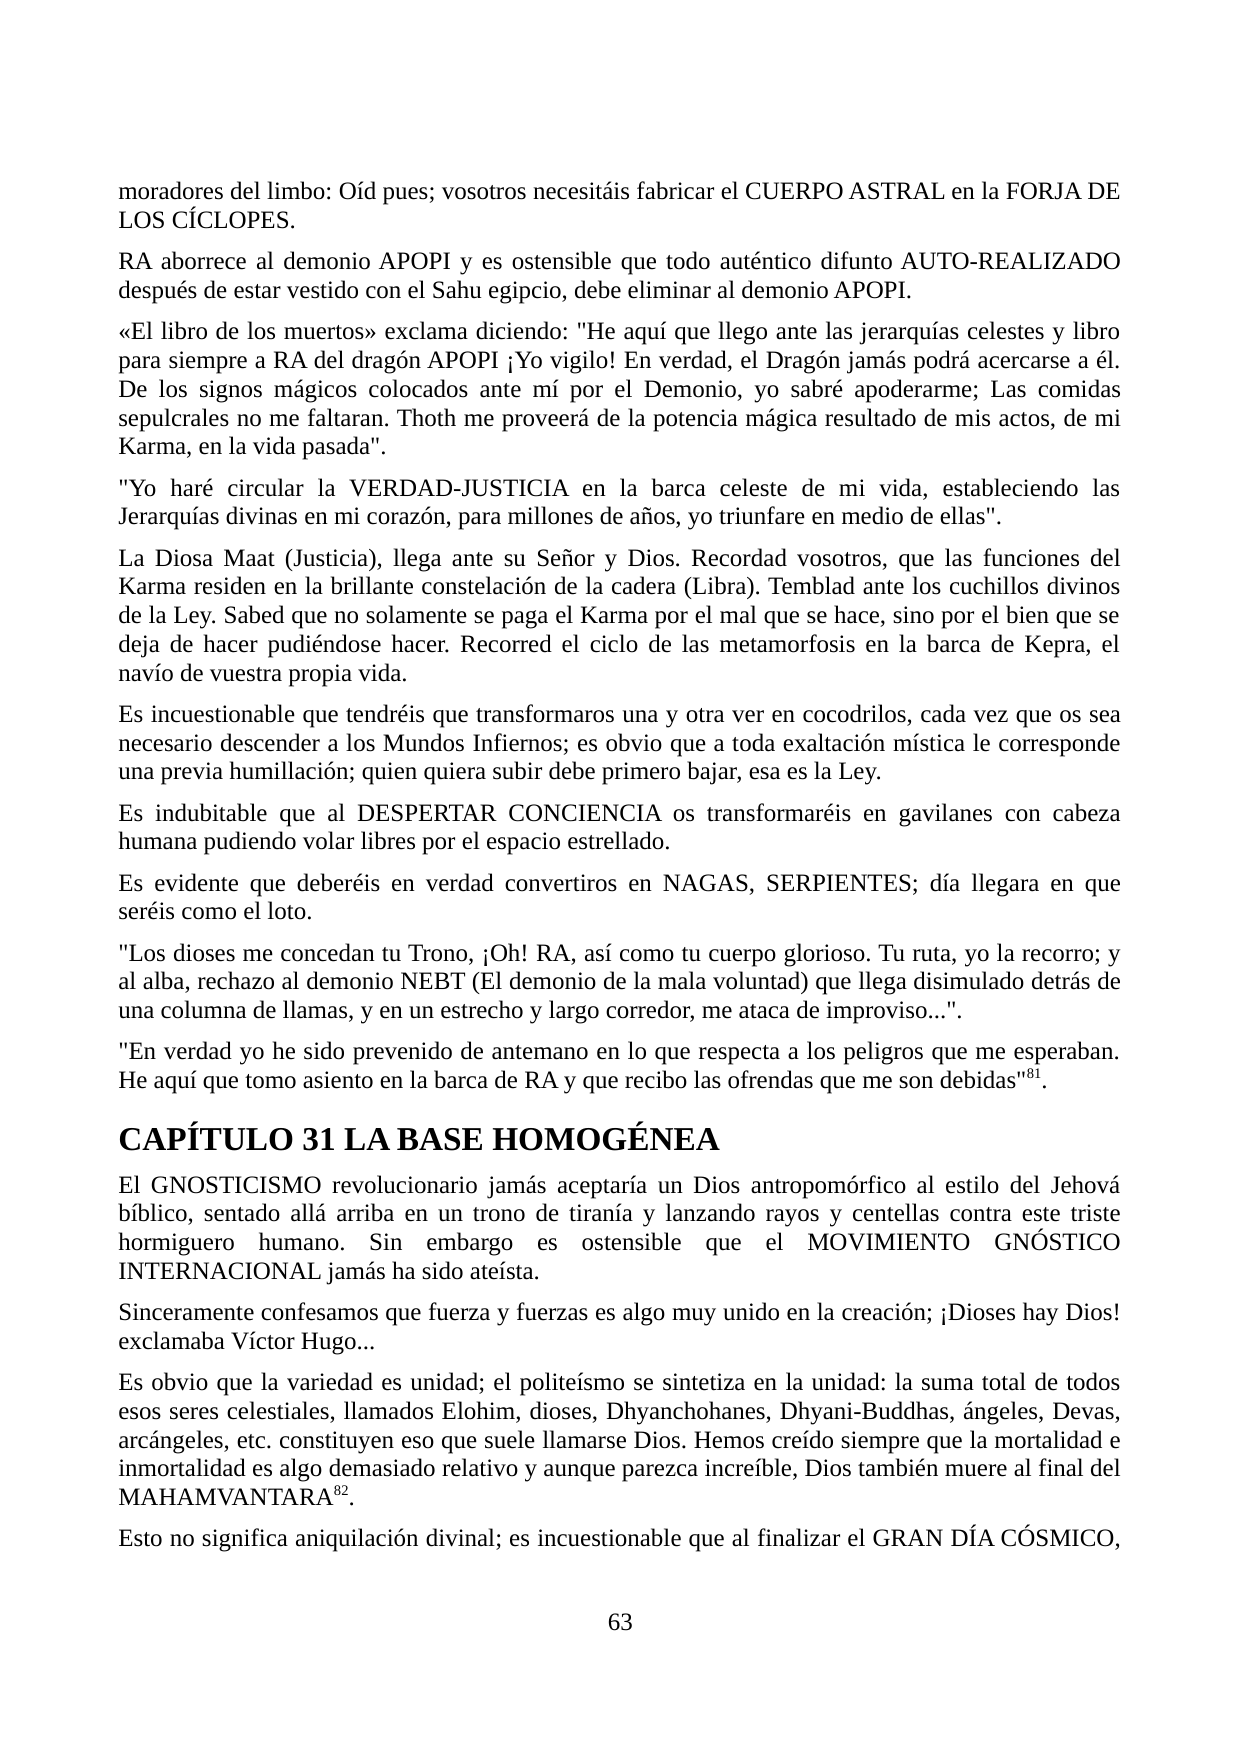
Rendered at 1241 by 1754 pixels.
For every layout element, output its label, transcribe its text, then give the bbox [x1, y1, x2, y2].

text Es evidente que deberéis en verdad convertiros en NAGAS, SERPIENTES; día llegara en que seréis como el loto. [118, 868, 1122, 925]
text Esto no significa aniquilación divinal; es incuestionable que al finalizar el GRAN DÍA CÓSMICO, [118, 1523, 1122, 1552]
text "En verdad yo he sido prevenido de antemano en lo que respecta a los peligros que me esperaban. He aquí que tomo asiento en la barca de RA y que recibo las ofrendas que me son debidas". [118, 1036, 1122, 1094]
text "Los dioses me concedan tu Trono, ¡Oh! RA, así como tu cuerpo glorioso. Tu ruta, yo la recorro; y al alba, rechazo al demonio NEBT (El demonio de la mala voluntad) que llega disimulado detrás de una columna de llamas, y en un estrecho y largo corredor, me ataca de improviso...". [118, 938, 1122, 1024]
text Es indubitable que al DESPERTAR CONCIENCIA os transformaréis en gavilanes con cabeza humana pudiendo volar libres por el espacio estrellado. [118, 798, 1122, 855]
text Es incuestionable que tendréis que transformaros una y otra ver en cocodrilos, cada vez que os sea necesario descender a los Mundos Infiernos; es obvio que a toda exaltación mística le corresponde una previa humillación; quien quiera subir debe primero bajar, esa es la Ley. [118, 699, 1122, 785]
text Es obvio que la variedad es unidad; el politeísmo se sintetiza en la unidad: la suma total de todos esos seres celestiales, llamados Elohim, dioses, Dhyanchohanes, Dhyani-Buddhas, ángeles, Devas, arcángeles, etc. constituyen eso que suele llamarse Dios. Hemos creído siempre que la mortalidad e inmortalidad es algo demasiado relativo y aunque parezca increíble, Dios también muere al final del MAHAMVANTARA. [118, 1367, 1122, 1511]
text La Diosa Maat (Justicia), llega ante su Señor y Dios. Recordad vosotros, que las funciones del Karma residen en la brillante constelación de la cadera (Libra). Temblad ante los cuchillos divinos de la Ley. Sabed que no solamente se paga el Karma por el mal que se hace, sino por el bien que se deja de hacer pudiéndose hacer. Recorred el ciclo de las metamorfosis en la barca de Kepra, el navío de vuestra propia vida. [118, 543, 1122, 686]
text El GNOSTICISMO revolucionario jamás aceptaría un Dios antropomórfico al estilo del Jehová bíblico, sentado allá arriba en un trono de tiranía y lanzando rayos y centellas contra este triste hormiguero humano. Sin embargo es ostensible que el MOVIMIENTO GNÓSTICO INTERNACIONAL jamás ha sido ateísta. [118, 1170, 1122, 1285]
text moradores del limbo: Oíd pues; vosotros necesitáis fabricar el CUERPO ASTRAL en la FORJA DE LOS CÍCLOPES. [118, 176, 1122, 234]
text Sinceramente confesamos que fuerza y fuerzas es algo muy unido en la creación; ¡Dioses hay Dios! exclamaba Víctor Hugo... [118, 1297, 1122, 1355]
text «El libro de los muertos» exclama diciendo: "He aquí que llego ante las jerarquías celestes y libro para siempre a RA del dragón APOPI ¡Yo vigilo! En verdad, el Dragón jamás podrá acercarse a él. De los signos mágicos colocados ante mí por el Demonio, yo sabré apoderarme; Las comidas sepulcrales no me faltaran. Thoth me proveerá de la potencia mágica resultado de mis actos, de mi Karma, en la vida pasada". [118, 316, 1122, 460]
text "Yo haré circular la VERDAD-JUSTICIA en la barca celeste de mi vida, estableciendo las Jerarquías divinas en mi corazón, para millones de años, yo triunfare en medio de ellas". [118, 473, 1122, 530]
subtitle CAPÍTULO 31 LA BASE HOMOGÉNEA [118, 1119, 1122, 1157]
text RA aborrece al demonio APOPI y es ostensible que todo auténtico difunto AUTO-REALIZADO después de estar vestido con el Sahu egipcio, debe eliminar al demonio APOPI. [118, 246, 1122, 304]
